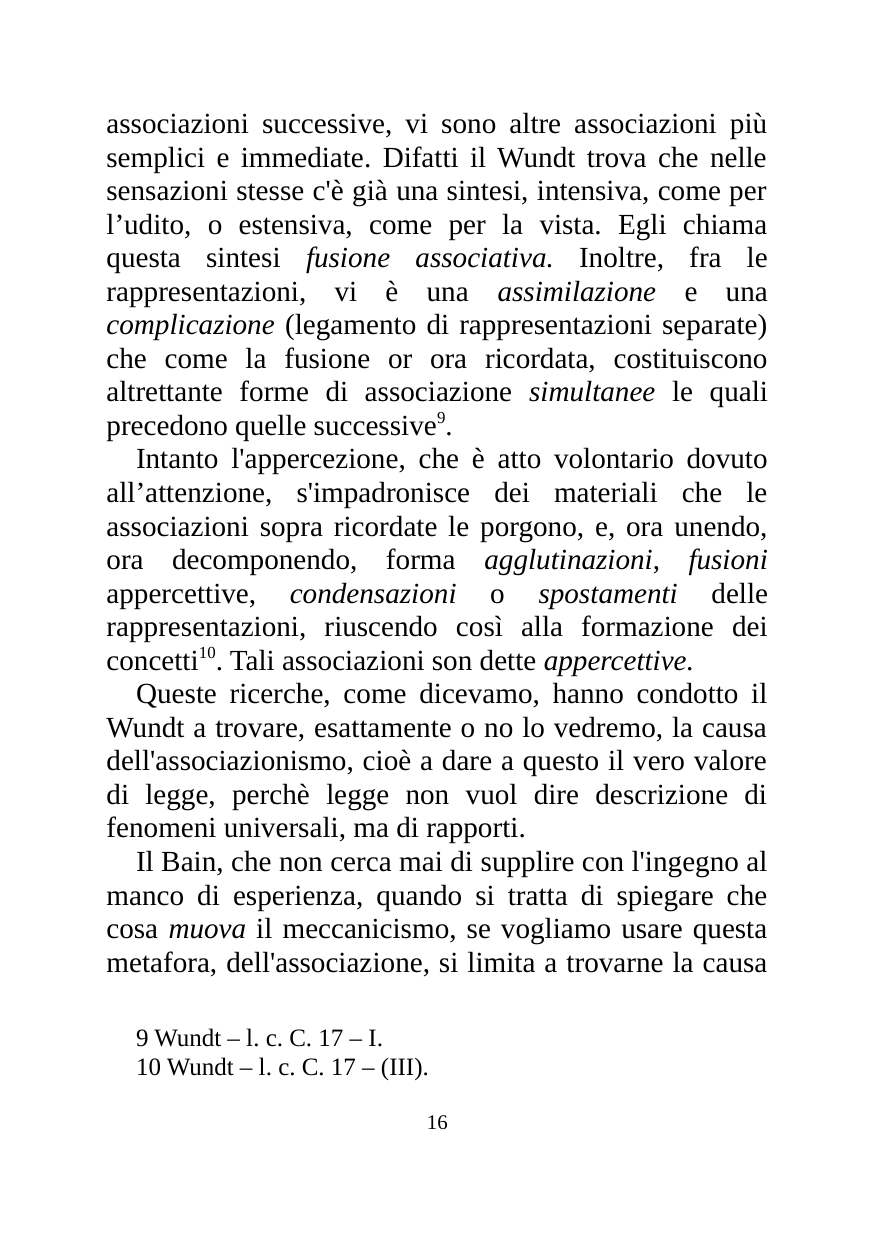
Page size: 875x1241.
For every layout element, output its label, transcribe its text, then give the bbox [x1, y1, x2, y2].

text Wundt – l. c. C. 17 – I. [106, 1023, 768, 1052]
text Intanto l'appercezione, che è atto volontario dovuto all’attenzione, s'impadronisce dei materiali che le associazioni sopra ricordate le porgono, e, ora unendo, ora decomponendo, forma agglutinazioni, fusioni appercettive, condensazioni o spostamenti delle rappresentazioni, riuscendo così alla formazione dei concetti. Tali associazioni son dette appercettive. [106, 442, 768, 676]
text Il Bain, che non cerca mai di supplire con l'ingegno al manco di esperienza, quando si tratta di spiegare che cosa muova il meccanicismo, se vogliamo usare questa metafora, dell'associazione, si limita a trovarne la causa [106, 844, 768, 978]
text associazioni successive, vi sono altre associazioni più semplici e immediate. Difatti il Wundt trova che nelle sensazioni stesse c'è già una sintesi, intensiva, come per l’udito, o estensiva, come per la vista. Egli chiama questa sintesi fusione associativa. Inoltre, fra le rappresentazioni, vi è una assimilazione e una complicazione (legamento di rappresentazioni separate) che come la fusione or ora ricordata, costituiscono altrettante forme di associazione simultanee le quali precedono quelle successive. [106, 106, 768, 442]
text Wundt – l. c. C. 17 – (III). [106, 1052, 768, 1080]
text Queste ricerche, come dicevamo, hanno condotto il Wundt a trovare, esattamente o no lo vedremo, la causa dell'associazionismo, cioè a dare a questo il vero valore di legge, perchè legge non vuol dire descrizione di fenomeni universali, ma di rapporti. [106, 676, 768, 844]
